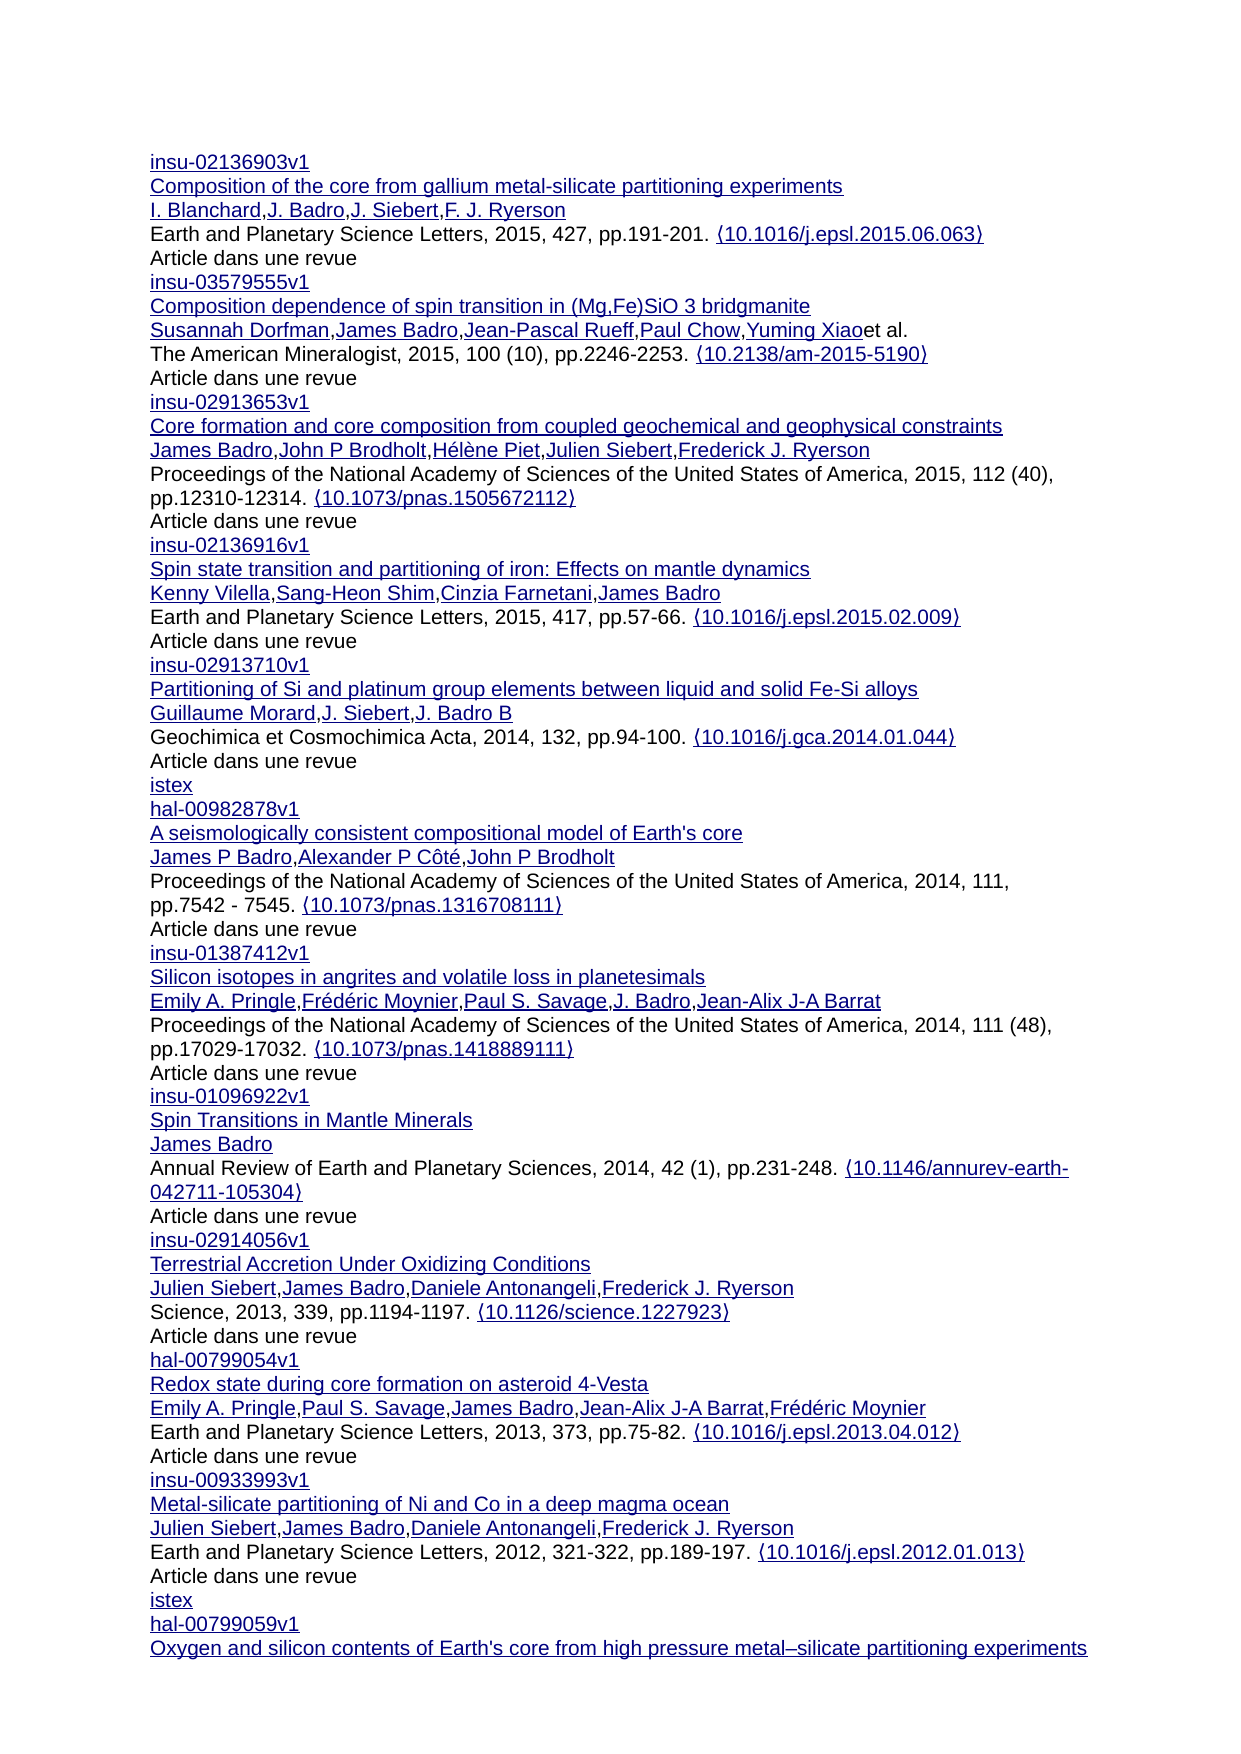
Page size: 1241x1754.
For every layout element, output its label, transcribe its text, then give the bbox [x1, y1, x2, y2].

table_cell Spin state transition and partitioning of iron: Effects on mantle dynamics Kenny Vilella,Sang-Heon Shim,Cinzia Farnetani,James Badro Earth and Planetary Science Letters, 2015, 417, pp.57-66. ⟨10.1016/j.epsl.2015.02.009⟩ Article dans une revue insu-02913710v1 [150, 557, 1090, 677]
table_cell insu-02136903v1 [150, 150, 1090, 174]
table_cell Metal-silicate partitioning of Ni and Co in a deep magma ocean Julien Siebert,James Badro,Daniele Antonangeli,Frederick J. Ryerson Earth and Planetary Science Letters, 2012, 321-322, pp.189-197. ⟨10.1016/j.epsl.2012.01.013⟩ Article dans une revue istex hal-00799059v1 [150, 1492, 1090, 1635]
table_cell Composition of the core from gallium metal-silicate partitioning experiments I. Blanchard,J. Badro,J. Siebert,F. J. Ryerson Earth and Planetary Science Letters, 2015, 427, pp.191-201. ⟨10.1016/j.epsl.2015.06.063⟩ Article dans une revue insu-03579555v1 [150, 174, 1090, 294]
table_cell Composition dependence of spin transition in (Mg,Fe)SiO 3 bridgmanite Susannah Dorfman,James Badro,Jean-Pascal Rueff,Paul Chow,Yuming Xiaoet al. The American Mineralogist, 2015, 100 (10), pp.2246-2253. ⟨10.2138/am-2015-5190⟩ Article dans une revue insu-02913653v1 [150, 294, 1090, 413]
table_cell Partitioning of Si and platinum group elements between liquid and solid Fe-Si alloys Guillaume Morard,J. Siebert,J. Badro B Geochimica et Cosmochimica Acta, 2014, 132, pp.94-100. ⟨10.1016/j.gca.2014.01.044⟩ Article dans une revue istex hal-00982878v1 [150, 677, 1090, 821]
table_cell Silicon isotopes in angrites and volatile loss in planetesimals Emily A. Pringle,Frédéric Moynier,Paul S. Savage,J. Badro,Jean-Alix J-A Barrat Proceedings of the National Academy of Sciences of the United States of America, 2014, 111 (48), pp.17029-17032. ⟨10.1073/pnas.1418889111⟩ Article dans une revue insu-01096922v1 [150, 965, 1090, 1108]
table_cell Redox state during core formation on asteroid 4-Vesta Emily A. Pringle,Paul S. Savage,James Badro,Jean-Alix J-A Barrat,Frédéric Moynier Earth and Planetary Science Letters, 2013, 373, pp.75-82. ⟨10.1016/j.epsl.2013.04.012⟩ Article dans une revue insu-00933993v1 [150, 1372, 1090, 1492]
table_cell A seismologically consistent compositional model of Earth's core James P Badro,Alexander P Côté,John P Brodholt Proceedings of the National Academy of Sciences of the United States of America, 2014, 111, pp.7542 - 7545. ⟨10.1073/pnas.1316708111⟩ Article dans une revue insu-01387412v1 [150, 821, 1090, 964]
table_cell Spin Transitions in Mantle Minerals James Badro Annual Review of Earth and Planetary Sciences, 2014, 42 (1), pp.231-248. ⟨10.1146/annurev-earth-042711-105304⟩ Article dans une revue insu-02914056v1 [150, 1108, 1090, 1252]
table_cell Oxygen and silicon contents of Earth's core from high pressure metal–silicate partitioning experiments [150, 1635, 1090, 1659]
table_cell Terrestrial Accretion Under Oxidizing Conditions Julien Siebert,James Badro,Daniele Antonangeli,Frederick J. Ryerson Science, 2013, 339, pp.1194-1197. ⟨10.1126/science.1227923⟩ Article dans une revue hal-00799054v1 [150, 1252, 1090, 1372]
table_cell Core formation and core composition from coupled geochemical and geophysical constraints James Badro,John P Brodholt,Hélène Piet,Julien Siebert,Frederick J. Ryerson Proceedings of the National Academy of Sciences of the United States of America, 2015, 112 (40), pp.12310-12314. ⟨10.1073/pnas.1505672112⟩ Article dans une revue insu-02136916v1 [150, 414, 1090, 557]
